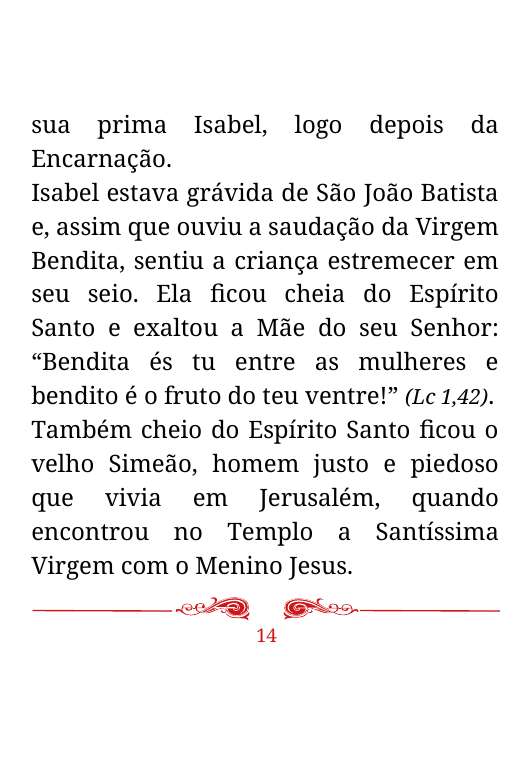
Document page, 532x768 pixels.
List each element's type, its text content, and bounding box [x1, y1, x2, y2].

text 14 [32, 597, 499, 648]
text Isabel estava grávida de São João Batista e, assim que ouviu a saudação da Virgem Bendita, sentiu a criança estremecer em seu seio. Ela ficou cheia do Espírito Santo e exaltou a Mãe do seu Senhor: “Bendita és tu entre as mulheres e bendito é o fruto do teu ventre!” (Lc 1,42). [31, 176, 499, 411]
text sua prima Isabel, logo depois da Encarnação. [31, 108, 499, 174]
text Também cheio do Espírito Santo ficou o velho Simeão, homem justo e piedoso que vivia em Jerusalém, quando encontrou no Templo a Santíssima Virgem com o Menino Jesus. [31, 413, 499, 581]
